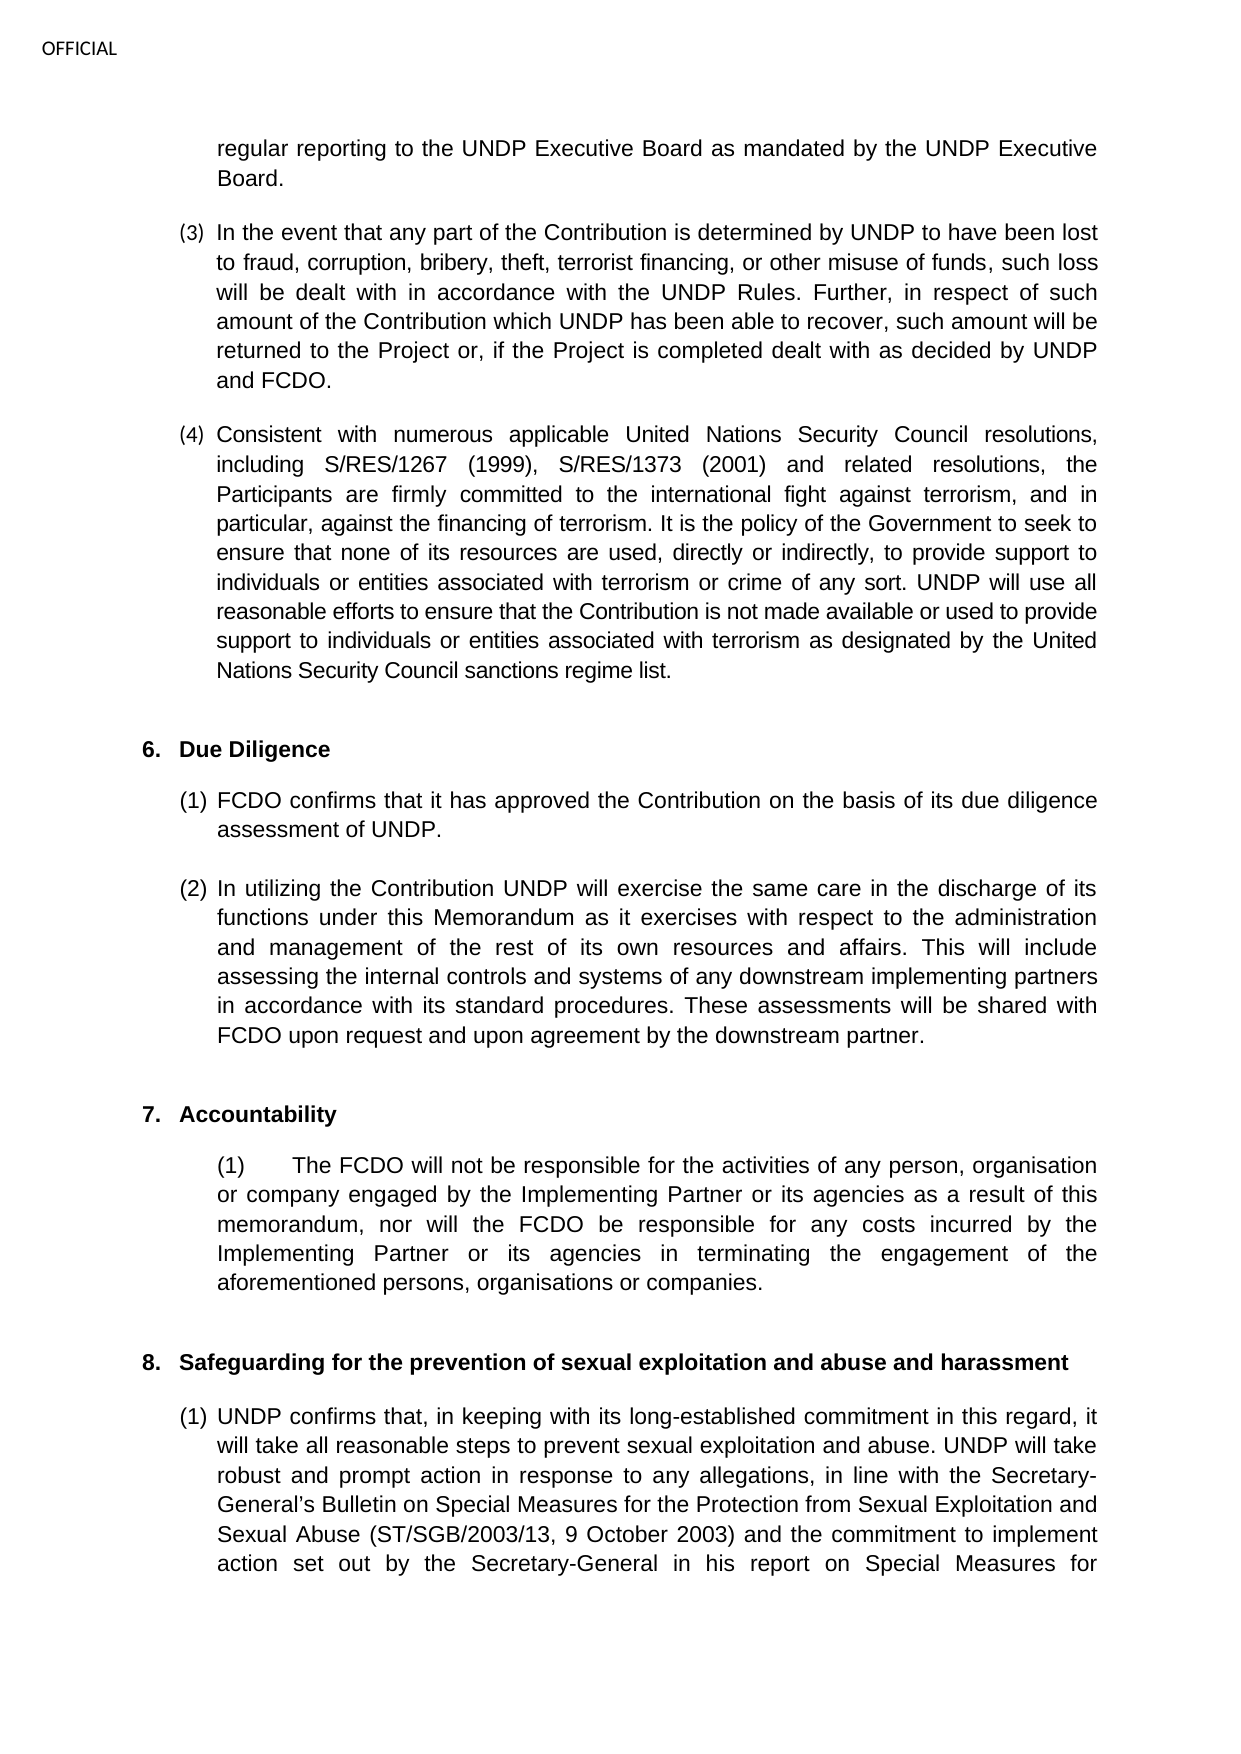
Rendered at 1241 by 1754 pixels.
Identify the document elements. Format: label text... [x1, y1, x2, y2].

list Due Diligence [142, 737, 1098, 762]
list In utilizing the Contribution UNDP will exercise the same care in the discharge of its functions under this Memorandum as it exercises with respect to the administration and management of the rest of its own resources and affairs. This will include assessing the internal controls and systems of any downstream implementing partners in accordance with its standard procedures. These assessments will be shared with FCDO upon request and upon agreement by the downstream partner. [179, 876, 1098, 1048]
list Accountability [142, 1102, 1098, 1127]
list Consistent with numerous applicable United Nations Security Council resolutions, including S/RES/1267 (1999), S/RES/1373 (2001) and related resolutions, the Participants are firmly committed to the international fight against terrorism, and in particular, against the financing of terrorism. It is the policy of the Government to seek to ensure that none of its resources are used, directly or indirectly, to provide support to individuals or entities associated with terrorism or crime of any sort. UNDP will use all reasonable efforts to ensure that the Contribution is not made available or used to provide support to individuals or entities associated with terrorism as designated by the United Nations Security Council sanctions regime list. [179, 422, 1098, 683]
list UNDP confirms that, in keeping with its long-established commitment in this regard, it will take all reasonable steps to prevent sexual exploitation and abuse. UNDP will take robust and prompt action in response to any allegations, in line with the Secretary-General’s Bulletin on Special Measures for the Protection from Sexual Exploitation and Sexual Abuse (ST/SGB/2003/13, 9 October 2003) and the commitment to implement action set out by the Secretary-General in his report on Special Measures for [179, 1404, 1098, 1576]
list The FCDO will not be responsible for the activities of any person, organisation or company engaged by the Implementing Partner or its agencies as a result of this memorandum, nor will the FCDO be responsible for any costs incurred by the Implementing Partner or its agencies in terminating the engagement of the aforementioned persons, organisations or companies. [217, 1152, 1098, 1296]
list FCDO confirms that it has approved the Contribution on the basis of its due diligence assessment of UNDP. [179, 787, 1098, 842]
list Safeguarding for the prevention of sexual exploitation and abuse and harassment [142, 1349, 1098, 1375]
list regular reporting to the UNDP Executive Board as mandated by the UNDP Executive Board. [179, 136, 1098, 191]
list In the event that any part of the Contribution is determined by UNDP to have been lost to fraud, corruption, bribery, theft, terrorist financing, or other misuse of funds, such loss will be dealt with in accordance with the UNDP Rules. Further, in respect of such amount of the Contribution which UNDP has been able to recover, such amount will be returned to the Project or, if the Project is completed dealt with as decided by UNDP and FCDO. [179, 219, 1098, 393]
